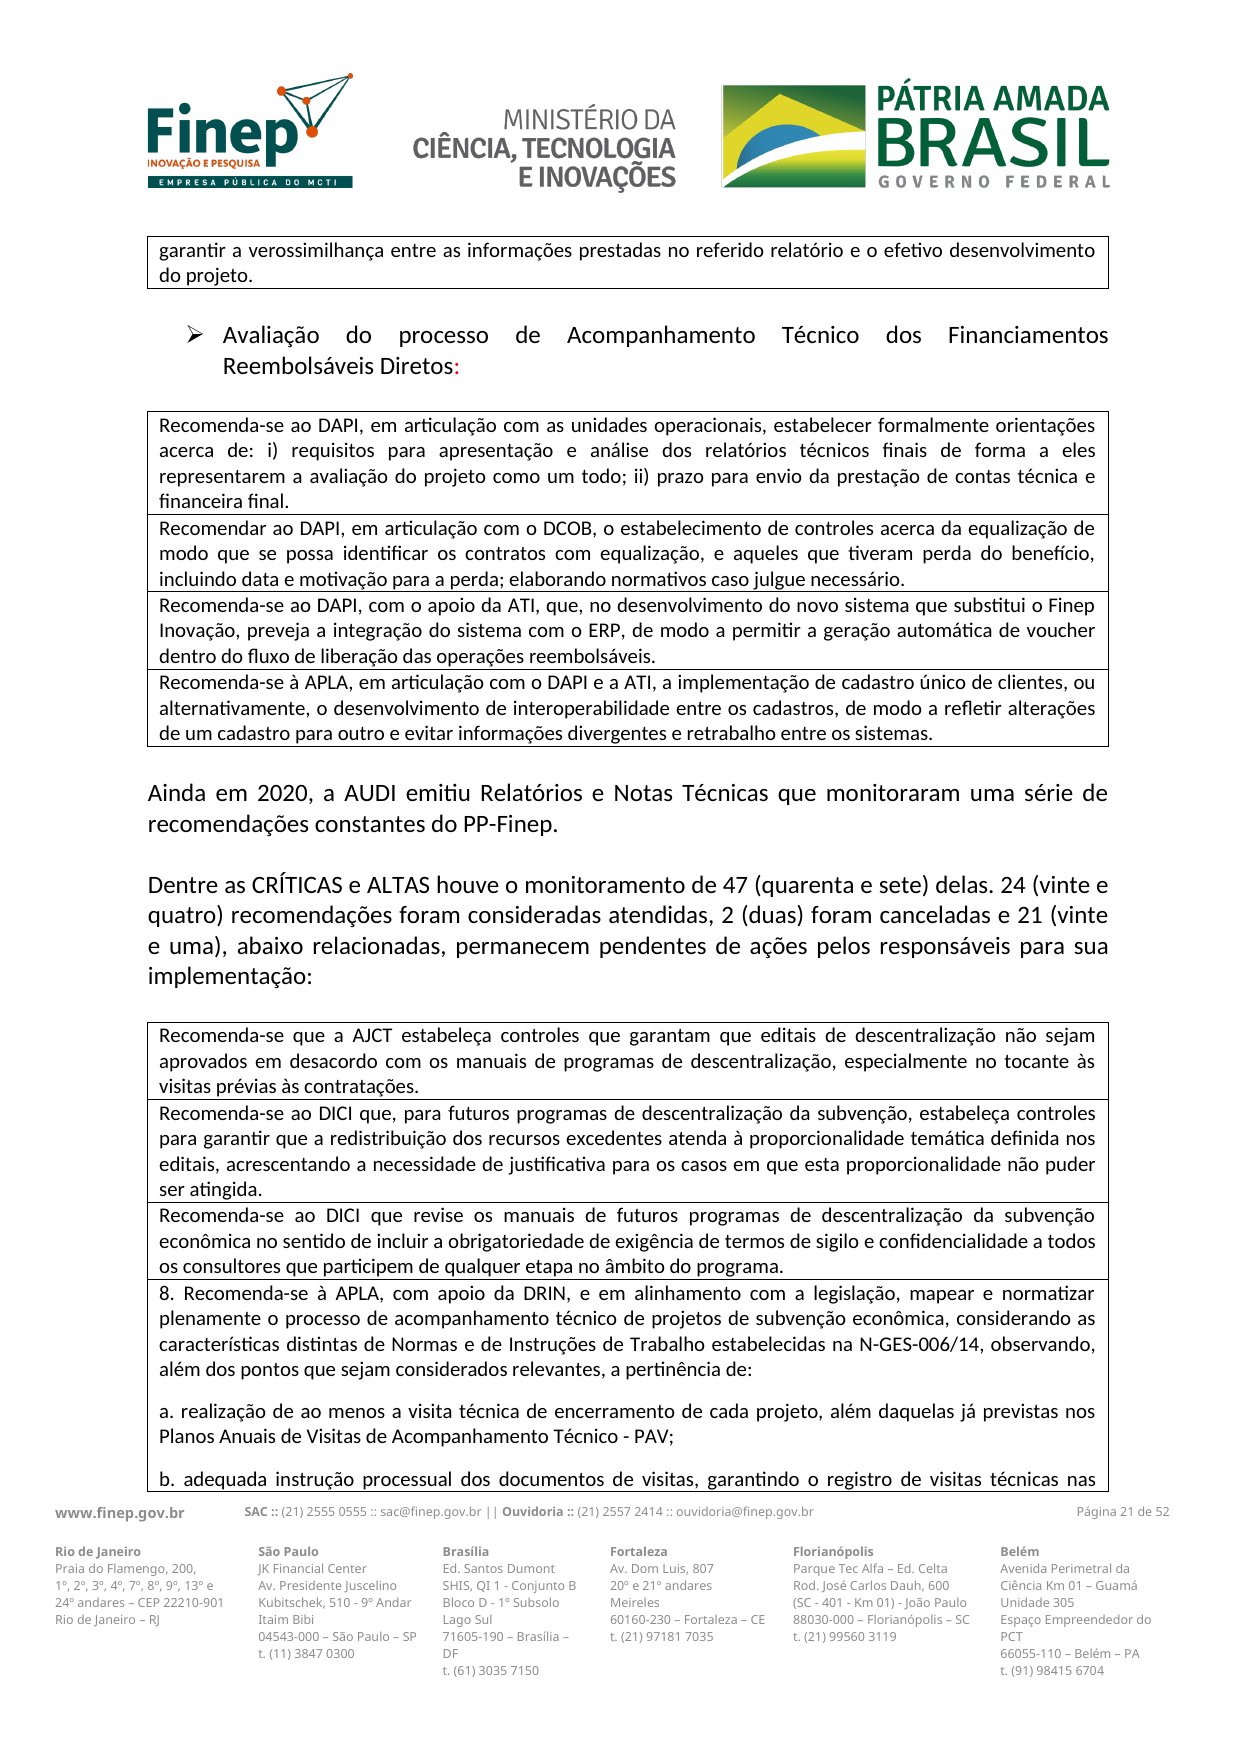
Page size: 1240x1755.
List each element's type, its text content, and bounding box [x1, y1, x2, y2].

text Ainda em 2020, a AUDI emitiu Relatórios e Notas Técnicas que monitoraram uma série de recomendações constantes do PP-Finep. [148, 777, 1110, 838]
text Dentre as CRÍTICAS e ALTAS houve o monitoramento de 47 (quarenta e sete) delas. 24 (vinte e quatro) recomendações foram consideradas atendidas, 2 (duas) foram canceladas e 21 (vinte e uma), abaixo relacionadas, permanecem pendentes de ações pelos responsáveis para sua implementação: [148, 869, 1110, 991]
list Avaliação do processo de Acompanhamento Técnico dos Financiamentos Reembolsáveis Diretos: [185, 320, 1110, 381]
table_cell Recomenda-se ao DAPI, com o apoio da ATI, que, no desenvolvimento do novo sistema que substitui o Finep Inovação, preveja a integração do sistema com o ERP, de modo a permitir a geração automática de voucher dentro do fluxo de liberação das operações reembolsáveis. [148, 592, 1108, 668]
table_cell Recomenda-se à APLA, em articulação com o DAPI e a ATI, a implementação de cadastro único de clientes, ou alternativamente, o desenvolvimento de interoperabilidade entre os cadastros, de modo a refletir alterações de um cadastro para outro e evitar informações divergentes e retrabalho entre os sistemas. [148, 670, 1108, 746]
table_cell garantir a verossimilhança entre as informações prestadas no referido relatório e o efetivo desenvolvimento do projeto. [148, 237, 1108, 288]
table_header Recomenda-se ao DAPI, em articulação com as unidades operacionais, estabelecer formalmente orientações acerca de: i) requisitos para apresentação e análise dos relatórios técnicos finais de forma a eles representarem a avaliação do projeto como um todo; ii) prazo para envio da prestação de contas técnica e financeira final. [148, 412, 1108, 514]
table_cell 8. Recomenda-se à APLA, com apoio da DRIN, e em alinhamento com a legislação, mapear e normatizar plenamente o processo de acompanhamento técnico de projetos de subvenção econômica, considerando as características distintas de Normas e de Instruções de Trabalho estabelecidas na N-GES-006/14, observando, além dos pontos que sejam considerados relevantes, a pertinência de: a. realização de ao menos a visita técnica de encerramento de cada projeto, além daquelas já previstas nos Planos Anuais de Visitas de Acompanhamento Técnico - PAV; b. adequada instrução processual dos documentos de visitas, garantindo o registro de visitas técnicas nas [148, 1280, 1108, 1491]
table_header Recomenda-se que a AJCT estabeleça controles que garantam que editais de descentralização não sejam aprovados em desacordo com os manuais de programas de descentralização, especialmente no tocante às visitas prévias às contratações. [148, 1023, 1108, 1099]
table_cell Recomendar ao DAPI, em articulação com o DCOB, o estabelecimento de controles acerca da equalização de modo que se possa identificar os contratos com equalização, e aqueles que tiveram perda do benefício, incluindo data e motivação para a perda; elaborando normativos caso julgue necessário. [148, 515, 1108, 591]
table_cell Recomenda-se ao DICI que revise os manuais de futuros programas de descentralização da subvenção econômica no sentido de incluir a obrigatoriedade de exigência de termos de sigilo e confidencialidade a todos os consultores que participem de qualquer etapa no âmbito do programa. [148, 1203, 1108, 1279]
table_cell Recomenda-se ao DICI que, para futuros programas de descentralização da subvenção, estabeleça controles para garantir que a redistribuição dos recursos excedentes atenda à proporcionalidade temática definida nos editais, acrescentando a necessidade de justificativa para os casos em que esta proporcionalidade não puder ser atingida. [148, 1100, 1108, 1202]
